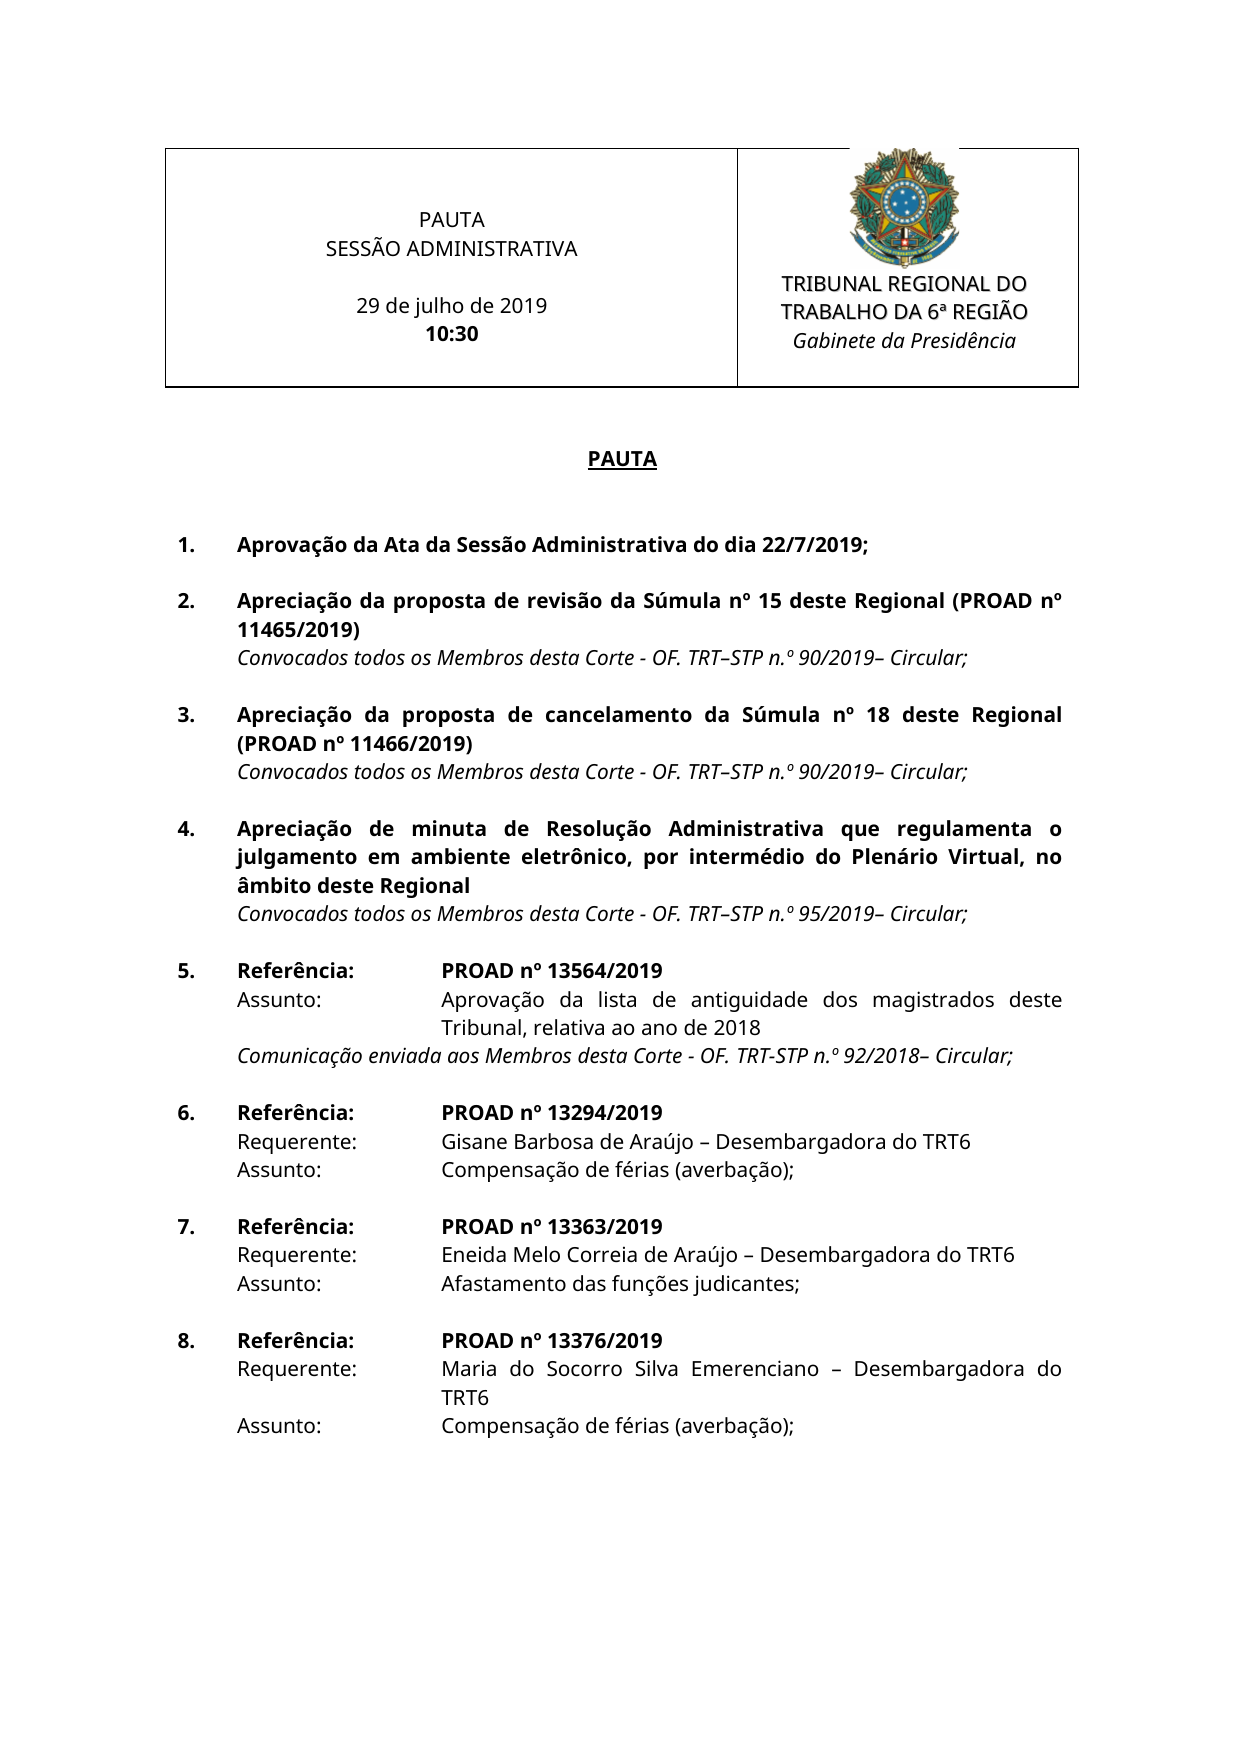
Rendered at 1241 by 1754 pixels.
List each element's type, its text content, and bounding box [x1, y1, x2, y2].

table_cell Assunto: [226, 985, 430, 1042]
table_cell Aprovação da lista de antiguidade dos magistrados deste Tribunal, relativa ao ano de 2018 [430, 985, 1074, 1042]
table_cell Gisane Barbosa de Araújo – Desembargadora do TRT6 [430, 1127, 1074, 1155]
table_header 1. [166, 530, 226, 587]
table_cell Maria do Socorro Silva Emerenciano – Desembargadora do TRT6 [430, 1354, 1074, 1411]
table_cell Assunto: [226, 1411, 430, 1468]
table_cell Referência: [226, 1099, 430, 1127]
table_cell Compensação de férias (averbação); [430, 1411, 1074, 1468]
table_header Aprovação da Ata da Sessão Administrativa do dia 22/7/2019; [226, 530, 1074, 587]
table_cell Apreciação de minuta de Resolução Administrativa que regulamenta o julgamento em ambiente eletrônico, por intermédio do Plenário Virtual, no âmbito deste Regional Convocados todos os Membros desta Corte - OF. TRT–STP n.º 95/2019– Circular; [226, 814, 1074, 956]
table_cell Requerente: [226, 1241, 430, 1269]
table_cell PROAD nº 13363/2019 [430, 1212, 1074, 1241]
table_header TRIBUNAL REGIONAL DO TRABALHO DA 6ª REGIÃO Gabinete da Presidência [738, 149, 1078, 386]
table_cell Requerente: [226, 1127, 430, 1155]
table_cell Compensação de férias (averbação); [430, 1155, 1074, 1212]
table_cell PROAD nº 13376/2019 [430, 1326, 1074, 1354]
table_cell Comunicação enviada aos Membros desta Corte - OF. TRT-STP n.º 92/2018– Circular; [226, 1042, 1074, 1098]
table_cell 3. [166, 700, 226, 814]
table_cell Eneida Melo Correia de Araújo – Desembargadora do TRT6 [430, 1241, 1074, 1269]
table_cell Assunto: [226, 1155, 430, 1212]
table_cell 7. [166, 1212, 226, 1326]
table_cell Referência: [226, 1212, 430, 1241]
table_cell Apreciação da proposta de cancelamento da Súmula nº 18 deste Regional (PROAD nº 11466/2019) Convocados todos os Membros desta Corte - OF. TRT–STP n.º 90/2019– Circular; [226, 700, 1074, 814]
table_cell 4. [166, 814, 226, 956]
table_cell Assunto: [226, 1269, 430, 1326]
table_cell Referência: [226, 1326, 430, 1354]
subtitle PAUTA [177, 444, 1067, 473]
picture [849, 148, 960, 269]
table_cell Requerente: [226, 1354, 430, 1411]
table_cell Referência: [226, 956, 430, 985]
table_cell 5. [166, 956, 226, 1098]
table_cell Afastamento das funções judicantes; [430, 1269, 1074, 1326]
table_header PAUTA SESSÃO ADMINISTRATIVA 29 de julho de 2019 10:30 [166, 149, 737, 386]
table_cell Apreciação da proposta de revisão da Súmula nº 15 deste Regional (PROAD nº 11465/2019) Convocados todos os Membros desta Corte - OF. TRT–STP n.º 90/2019– Circular; [226, 587, 1074, 700]
table_cell 8. [166, 1326, 226, 1468]
table_cell PROAD nº 13564/2019 [430, 956, 1074, 985]
table_cell 2. [166, 587, 226, 700]
table_cell PROAD nº 13294/2019 [430, 1099, 1074, 1127]
table_cell 6. [166, 1099, 226, 1212]
